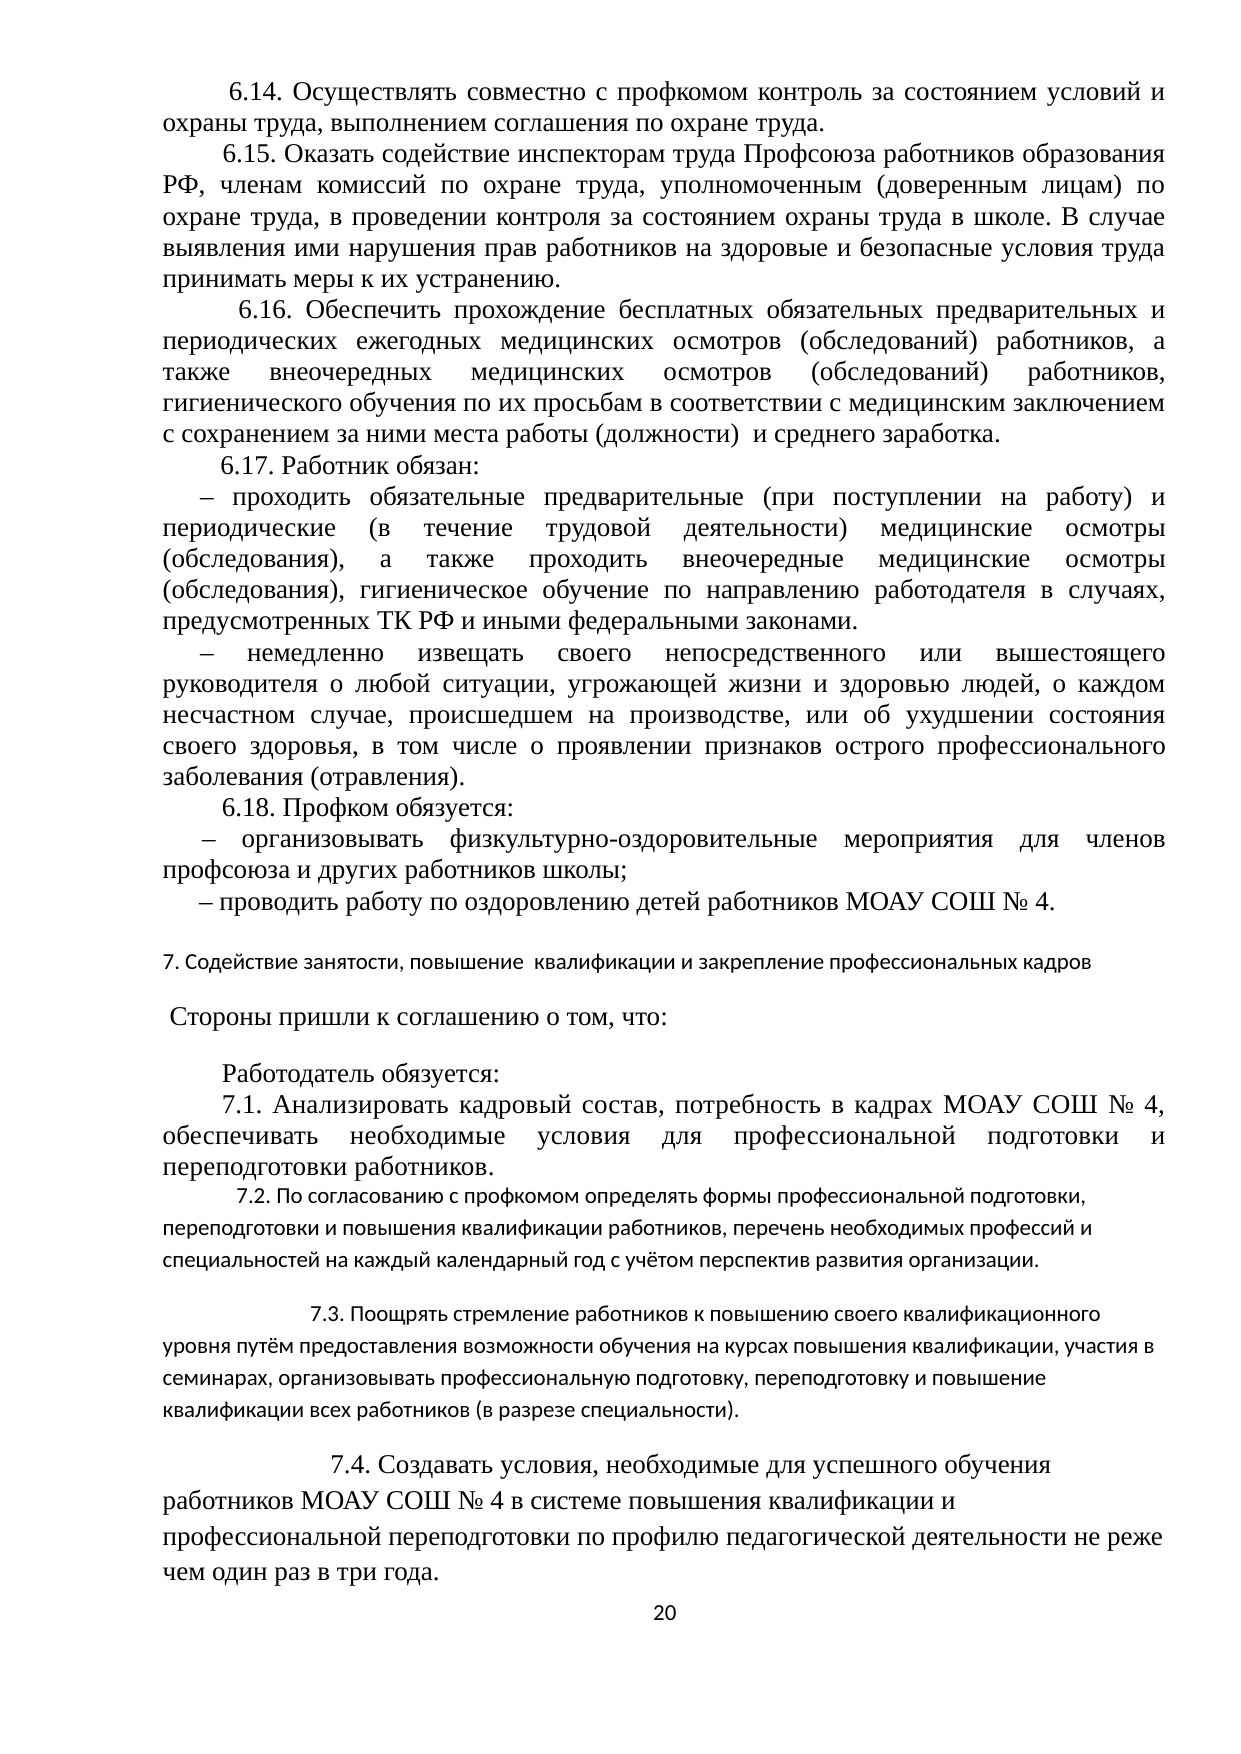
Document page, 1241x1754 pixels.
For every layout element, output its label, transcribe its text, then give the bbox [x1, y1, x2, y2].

text 6.17. Работник обязан: [162, 449, 1167, 480]
text – проходить обязательные предварительные (при поступлении на работу) и периодические (в течение трудовой деятельности) медицинские осмотры (обследования), а также проходить внеочередные медицинские осмотры (обследования), гигиеническое обучение по направлению работодателя в случаях, предусмотренных ТК РФ и иными федеральными законами. [162, 480, 1167, 636]
text 6.14. Осуществлять совместно с профкомом контроль за состоянием условий и охраны труда, выполнением соглашения по охране труда. [162, 75, 1167, 137]
text 7. Содействие занятости, повышение квалификации и закрепление профессиональных кадров [162, 947, 1167, 975]
text – проводить работу по оздоровлению детей работников МОАУ СОШ № 4. [199, 885, 1167, 916]
text 6.15. Оказать содействие инспекторам труда Профсоюза работников образования РФ, членам комиссий по охране труда, уполномоченным (доверенным лицам) по охране труда, в проведении контроля за состоянием охраны труда в школе. В случае выявления ими нарушения прав работников на здоровые и безопасные условия труда принимать меры к их устранению. [162, 137, 1167, 293]
text 6.18. Профком обязуется: [162, 791, 1167, 822]
text 7.2. По согласованию с профкомом определять формы профессиональной подготовки, переподготовки и повышения квалификации работников, перечень необходимых профессий и специальностей на каждый календарный год с учётом перспектив развития организации. [162, 1181, 1167, 1274]
text 7.4. Создавать условия, необходимые для успешного обучения работников МОАУ СОШ № 4 в системе повышения квалификации и профессиональной переподготовки по профилю педагогической деятельности не реже чем один раз в три года. [162, 1448, 1167, 1587]
text Работодатель обязуется: [162, 1057, 1167, 1088]
text – немедленно извещать своего непосредственного или вышестоящего руководителя о любой ситуации, угрожающей жизни и здоровью людей, о каждом несчастном случае, происшедшем на производстве, или об ухудшении состояния своего здоровья, в том числе о проявлении признаков острого профессионального заболевания (отравления). [162, 636, 1167, 791]
text 7.3. Поощрять стремление работников к повышению своего квалификационного уровня путём предоставления возможности обучения на курсах повышения квалификации, участия в семинарах, организовывать профессиональную подготовку, переподготовку и повышение квалификации всех работников (в разрезе специальности). [162, 1299, 1167, 1423]
text – организовывать физкультурно-оздоровительные мероприятия для членов профсоюза и других работников школы; [162, 822, 1167, 885]
text 6.16. Обеспечить прохождение бесплатных обязательных предварительных и периодических ежегодных медицинских осмотров (обследований) работников, а также внеочередных медицинских осмотров (обследований) работников, гигиенического обучения по их просьбам в соответствии с медицинским заключением с сохранением за ними места работы (должности) и среднего заработка. [162, 293, 1167, 449]
text Стороны пришли к соглашению о том, что: [162, 1000, 1167, 1031]
text 7.1. Анализировать кадровый состав, потребность в кадрах МОАУ СОШ № 4, обеспечивать необходимые условия для профессиональной подготовки и переподготовки работников. [162, 1088, 1167, 1181]
